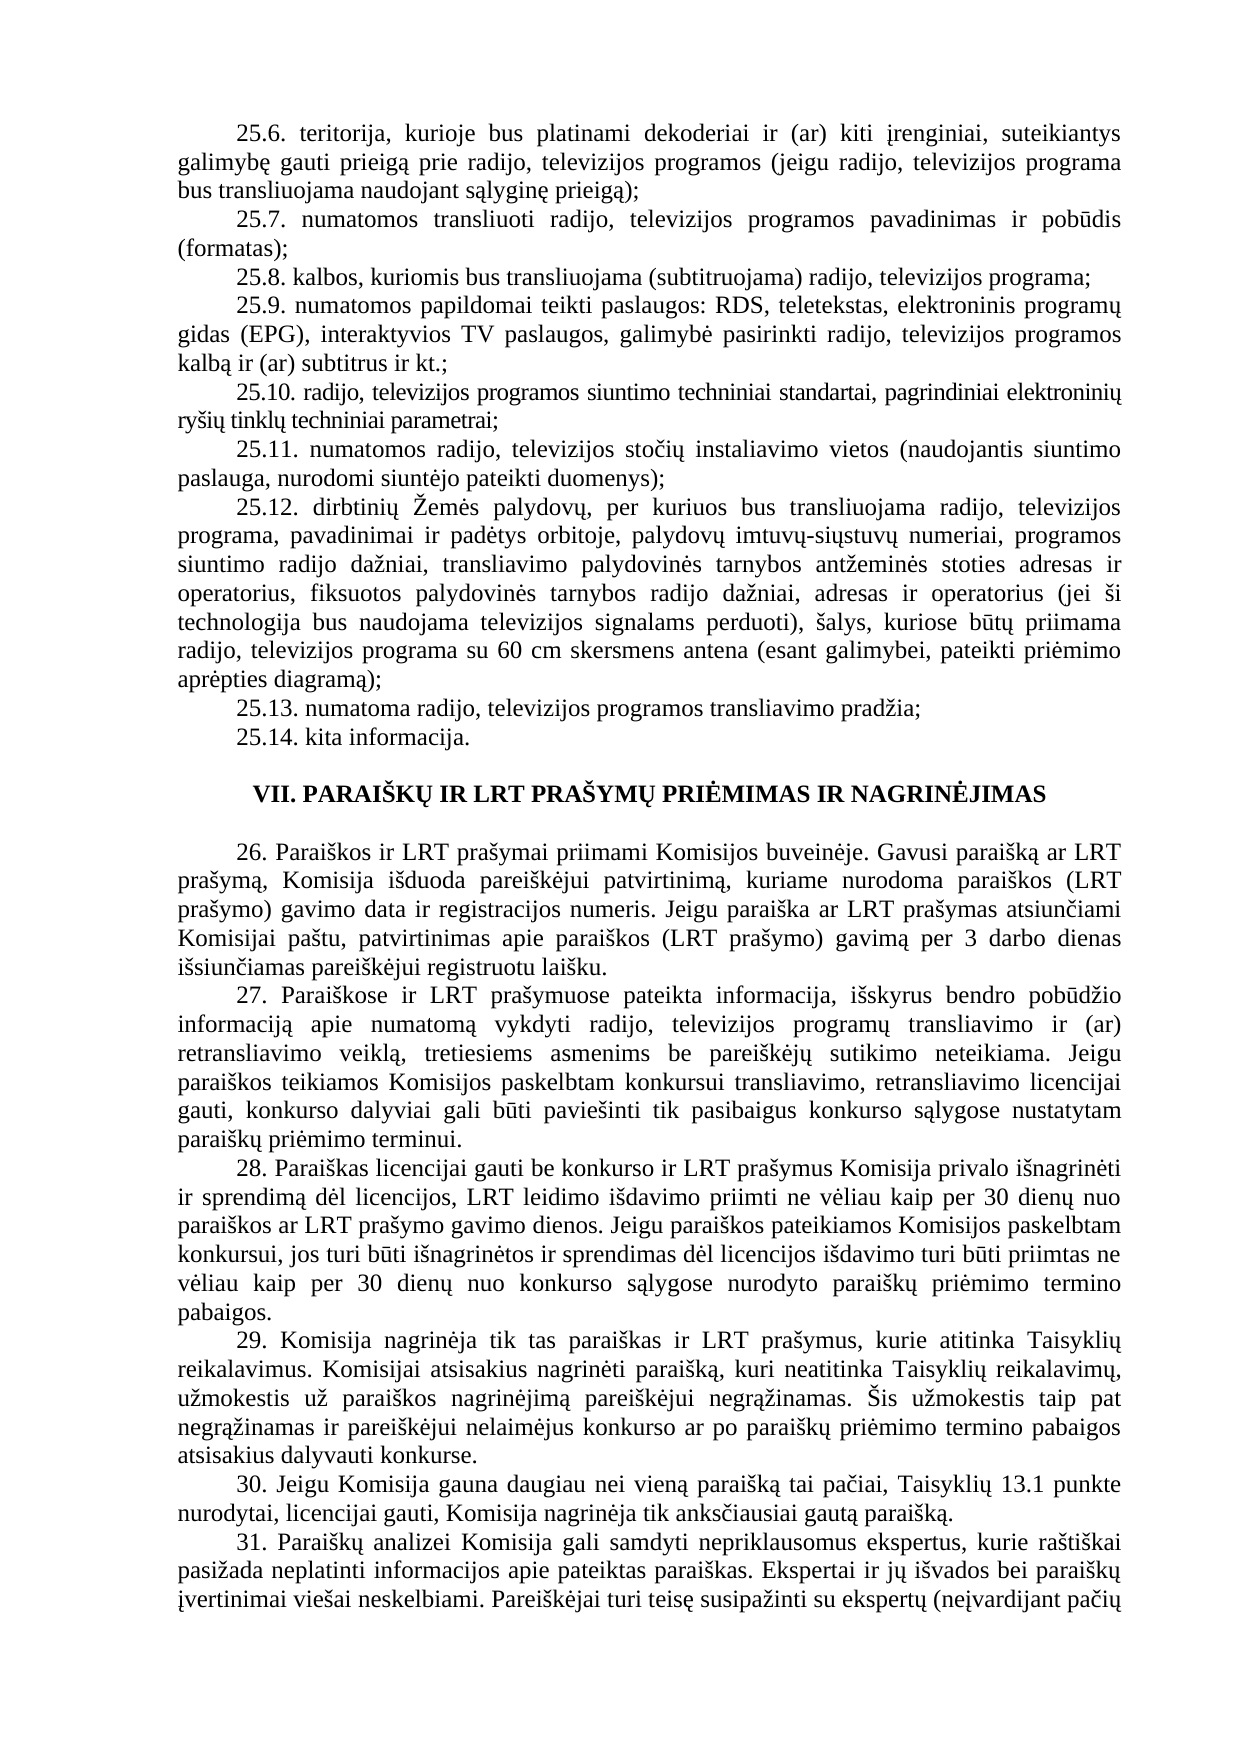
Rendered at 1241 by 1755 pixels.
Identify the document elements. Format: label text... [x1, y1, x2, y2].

text 25.8. kalbos, kuriomis bus transliuojama (subtitruojama) radijo, televizijos programa; [177, 262, 1122, 291]
text 29. Komisija nagrinėja tik tas paraiškas ir LRT prašymus, kurie atitinka Taisyklių reikalavimus. Komisijai atsisakius nagrinėti paraišką, kuri neatitinka Taisyklių reikalavimų, užmokestis už paraiškos nagrinėjimą pareiškėjui negrąžinamas. Šis užmokestis taip pat negrąžinamas ir pareiškėjui nelaimėjus konkurso ar po paraiškų priėmimo termino pabaigos atsisakius dalyvauti konkurse. [177, 1326, 1122, 1469]
text 25.13. numatoma radijo, televizijos programos transliavimo pradžia; [177, 693, 1122, 722]
text 25.14. kita informacija. [177, 722, 1122, 751]
text 25.10. radijo, televizijos programos siuntimo techniniai standartai, pagrindiniai elektroninių ryšių tinklų techniniai parametrai; [177, 377, 1122, 434]
text 25.7. numatomos transliuoti radijo, televizijos programos pavadinimas ir pobūdis (formatas); [177, 204, 1122, 262]
text 28. Paraiškas licencijai gauti be konkurso ir LRT prašymus Komisija privalo išnagrinėti ir sprendimą dėl licencijos, LRT leidimo išdavimo priimti ne vėliau kaip per 30 dienų nuo paraiškos ar LRT prašymo gavimo dienos. Jeigu paraiškos pateikiamos Komisijos paskelbtam konkursui, jos turi būti išnagrinėtos ir sprendimas dėl licencijos išdavimo turi būti priimtas ne vėliau kaip per 30 dienų nuo konkurso sąlygose nurodyto paraiškų priėmimo termino pabaigos. [177, 1153, 1122, 1326]
text 25.11. numatomos radijo, televizijos stočių instaliavimo vietos (naudojantis siuntimo paslauga, nurodomi siuntėjo pateikti duomenys); [177, 434, 1122, 492]
text 25.9. numatomos papildomai teikti paslaugos: RDS, teletekstas, elektroninis programų gidas (EPG), interaktyvios TV paslaugos, galimybė pasirinkti radijo, televizijos programos kalbą ir (ar) subtitrus ir kt.; [177, 291, 1122, 377]
text vII. PARAIŠKŲ ir LRT Prašymų priėmimas ir nagrinėjimas [177, 779, 1122, 808]
text 26. Paraiškos ir LRT prašymai priimami Komisijos buveinėje. Gavusi paraišką ar LRT prašymą, Komisija išduoda pareiškėjui patvirtinimą, kuriame nurodoma paraiškos (LRT prašymo) gavimo data ir registracijos numeris. Jeigu paraiška ar LRT prašymas atsiunčiami Komisijai paštu, patvirtinimas apie paraiškos (LRT prašymo) gavimą per 3 darbo dienas išsiunčiamas pareiškėjui registruotu laišku. [177, 837, 1122, 981]
text 25.12. dirbtinių Žemės palydovų, per kuriuos bus transliuojama radijo, televizijos programa, pavadinimai ir padėtys orbitoje, palydovų imtuvų-siųstuvų numeriai, programos siuntimo radijo dažniai, transliavimo palydovinės tarnybos antžeminės stoties adresas ir operatorius, fiksuotos palydovinės tarnybos radijo dažniai, adresas ir operatorius (jei ši technologija bus naudojama televizijos signalams perduoti), šalys, kuriose būtų priimama radijo, televizijos programa su 60 cm skersmens antena (esant galimybei, pateikti priėmimo aprėpties diagramą); [177, 492, 1122, 693]
text 25.6. teritorija, kurioje bus platinami dekoderiai ir (ar) kiti įrenginiai, suteikiantys galimybę gauti prieigą prie radijo, televizijos programos (jeigu radijo, televizijos programa bus transliuojama naudojant sąlyginę prieigą); [177, 118, 1122, 204]
text 30. Jeigu Komisija gauna daugiau nei vieną paraišką tai pačiai, Taisyklių 13.1 punkte nurodytai, licencijai gauti, Komisija nagrinėja tik anksčiausiai gautą paraišką. [177, 1469, 1122, 1527]
text 27. Paraiškose ir LRT prašymuose pateikta informacija, išskyrus bendro pobūdžio informaciją apie numatomą vykdyti radijo, televizijos programų transliavimo ir (ar) retransliavimo veiklą, tretiesiems asmenims be pareiškėjų sutikimo neteikiama. Jeigu paraiškos teikiamos Komisijos paskelbtam konkursui transliavimo, retransliavimo licencijai gauti, konkurso dalyviai gali būti paviešinti tik pasibaigus konkurso sąlygose nustatytam paraiškų priėmimo terminui. [177, 981, 1122, 1153]
text 31. Paraiškų analizei Komisija gali samdyti nepriklausomus ekspertus, kurie raštiškai pasižada neplatinti informacijos apie pateiktas paraiškas. Ekspertai ir jų išvados bei paraiškų įvertinimai viešai neskelbiami. Pareiškėjai turi teisę susipažinti su ekspertų (neįvardijant pačių [177, 1527, 1122, 1613]
